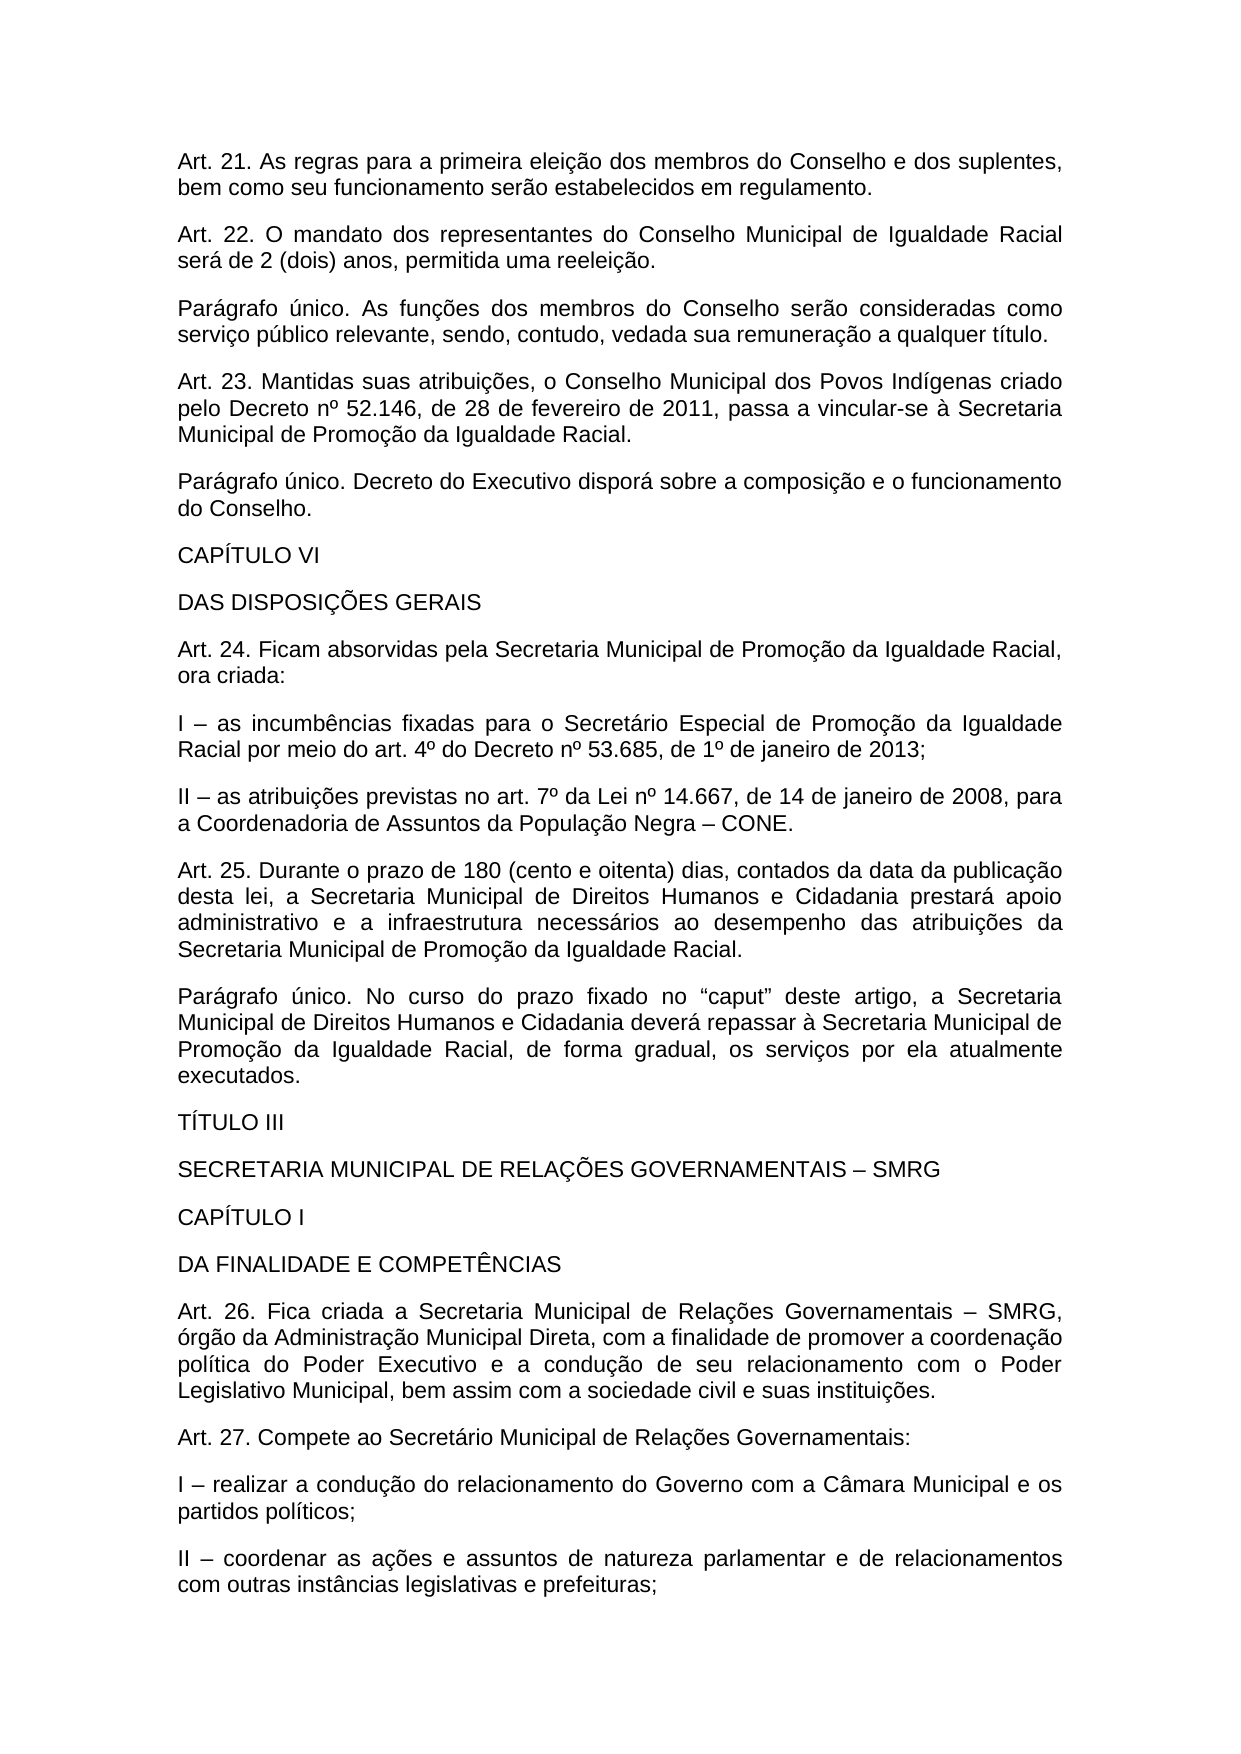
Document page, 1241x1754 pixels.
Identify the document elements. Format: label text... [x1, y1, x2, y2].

text Art. 26. Fica criada a Secretaria Municipal de Relações Governamentais – SMRG, órgão da Administração Municipal Direta, com a finalidade de promover a coordenação política do Poder Executivo e a condução de seu relacionamento com o Poder Legislativo Municipal, bem assim com a sociedade civil e suas instituições. [177, 1298, 1063, 1403]
text DA FINALIDADE E COMPETÊNCIAS [177, 1251, 1063, 1277]
text Art. 24. Ficam absorvidas pela Secretaria Municipal de Promoção da Igualdade Racial, ora criada: [177, 636, 1063, 689]
text TÍTULO III [177, 1109, 1063, 1136]
text Parágrafo único. No curso do prazo fixado no “caput” deste artigo, a Secretaria Municipal de Direitos Humanos e Cidadania deverá repassar à Secretaria Municipal de Promoção da Igualdade Racial, de forma gradual, os serviços por ela atualmente executados. [177, 983, 1063, 1088]
text CAPÍTULO I [177, 1203, 1063, 1230]
text Parágrafo único. Decreto do Executivo disporá sobre a composição e o funcionamento do Conselho. [177, 468, 1063, 521]
text II – coordenar as ações e assuntos de natureza parlamentar e de relacionamentos com outras instâncias legislativas e prefeituras; [177, 1545, 1063, 1598]
text DAS DISPOSIÇÕES GERAIS [177, 589, 1063, 615]
text Art. 25. Durante o prazo de 180 (cento e oitenta) dias, contados da data da publicação desta lei, a Secretaria Municipal de Direitos Humanos e Cidadania prestará apoio administrativo e a infraestrutura necessários ao desempenho das atribuições da Secretaria Municipal de Promoção da Igualdade Racial. [177, 857, 1063, 962]
text II – as atribuições previstas no art. 7º da Lei nº 14.667, de 14 de janeiro de 2008, para a Coordenadoria de Assuntos da População Negra – CONE. [177, 783, 1063, 836]
text I – as incumbências fixadas para o Secretário Especial de Promoção da Igualdade Racial por meio do art. 4º do Decreto nº 53.685, de 1º de janeiro de 2013; [177, 709, 1063, 762]
text Art. 23. Mantidas suas atribuições, o Conselho Municipal dos Povos Indígenas criado pelo Decreto nº 52.146, de 28 de fevereiro de 2011, passa a vincular-se à Secretaria Municipal de Promoção da Igualdade Racial. [177, 368, 1063, 447]
text Art. 22. O mandato dos representantes do Conselho Municipal de Igualdade Racial será de 2 (dois) anos, permitida uma reeleição. [177, 221, 1063, 274]
text CAPÍTULO VI [177, 542, 1063, 568]
text Art. 27. Compete ao Secretário Municipal de Relações Governamentais: [177, 1424, 1063, 1451]
text Art. 21. As regras para a primeira eleição dos membros do Conselho e dos suplentes, bem como seu funcionamento serão estabelecidos em regulamento. [177, 148, 1063, 200]
text Parágrafo único. As funções dos membros do Conselho serão consideradas como serviço público relevante, sendo, contudo, vedada sua remuneração a qualquer título. [177, 295, 1063, 347]
text SECRETARIA MUNICIPAL DE RELAÇÕES GOVERNAMENTAIS – SMRG [177, 1156, 1063, 1183]
text I – realizar a condução do relacionamento do Governo com a Câmara Municipal e os partidos políticos; [177, 1471, 1063, 1524]
